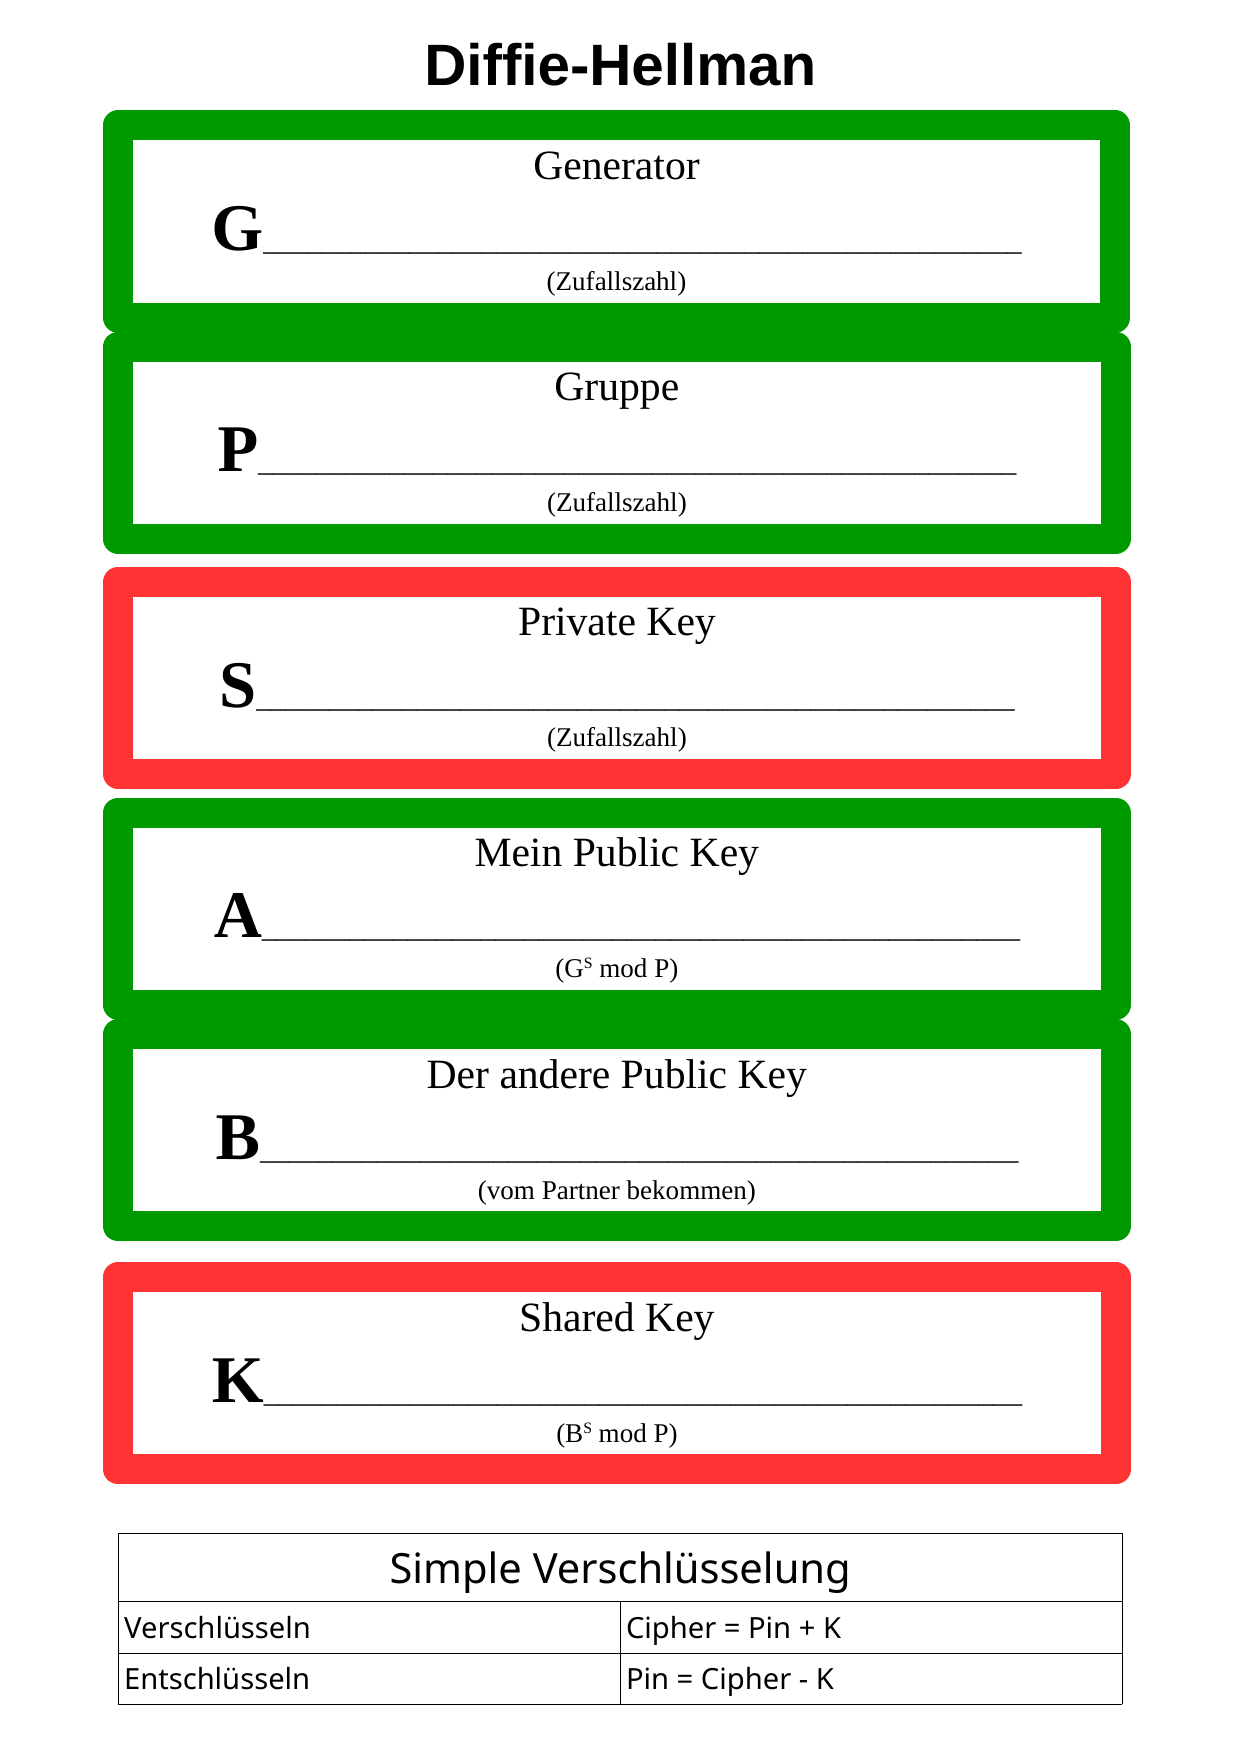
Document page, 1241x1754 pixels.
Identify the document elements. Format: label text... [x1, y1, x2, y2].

table_cell Cipher = Pin + K [621, 1602, 1122, 1653]
table_cell Entschlüsseln [119, 1654, 620, 1704]
title Diffie-Hellman [118, 31, 1122, 98]
table_cell Verschlüsseln [119, 1602, 620, 1653]
table_cell Pin = Cipher - K [621, 1654, 1122, 1704]
table_header Simple Verschlüsselung [119, 1534, 1122, 1601]
